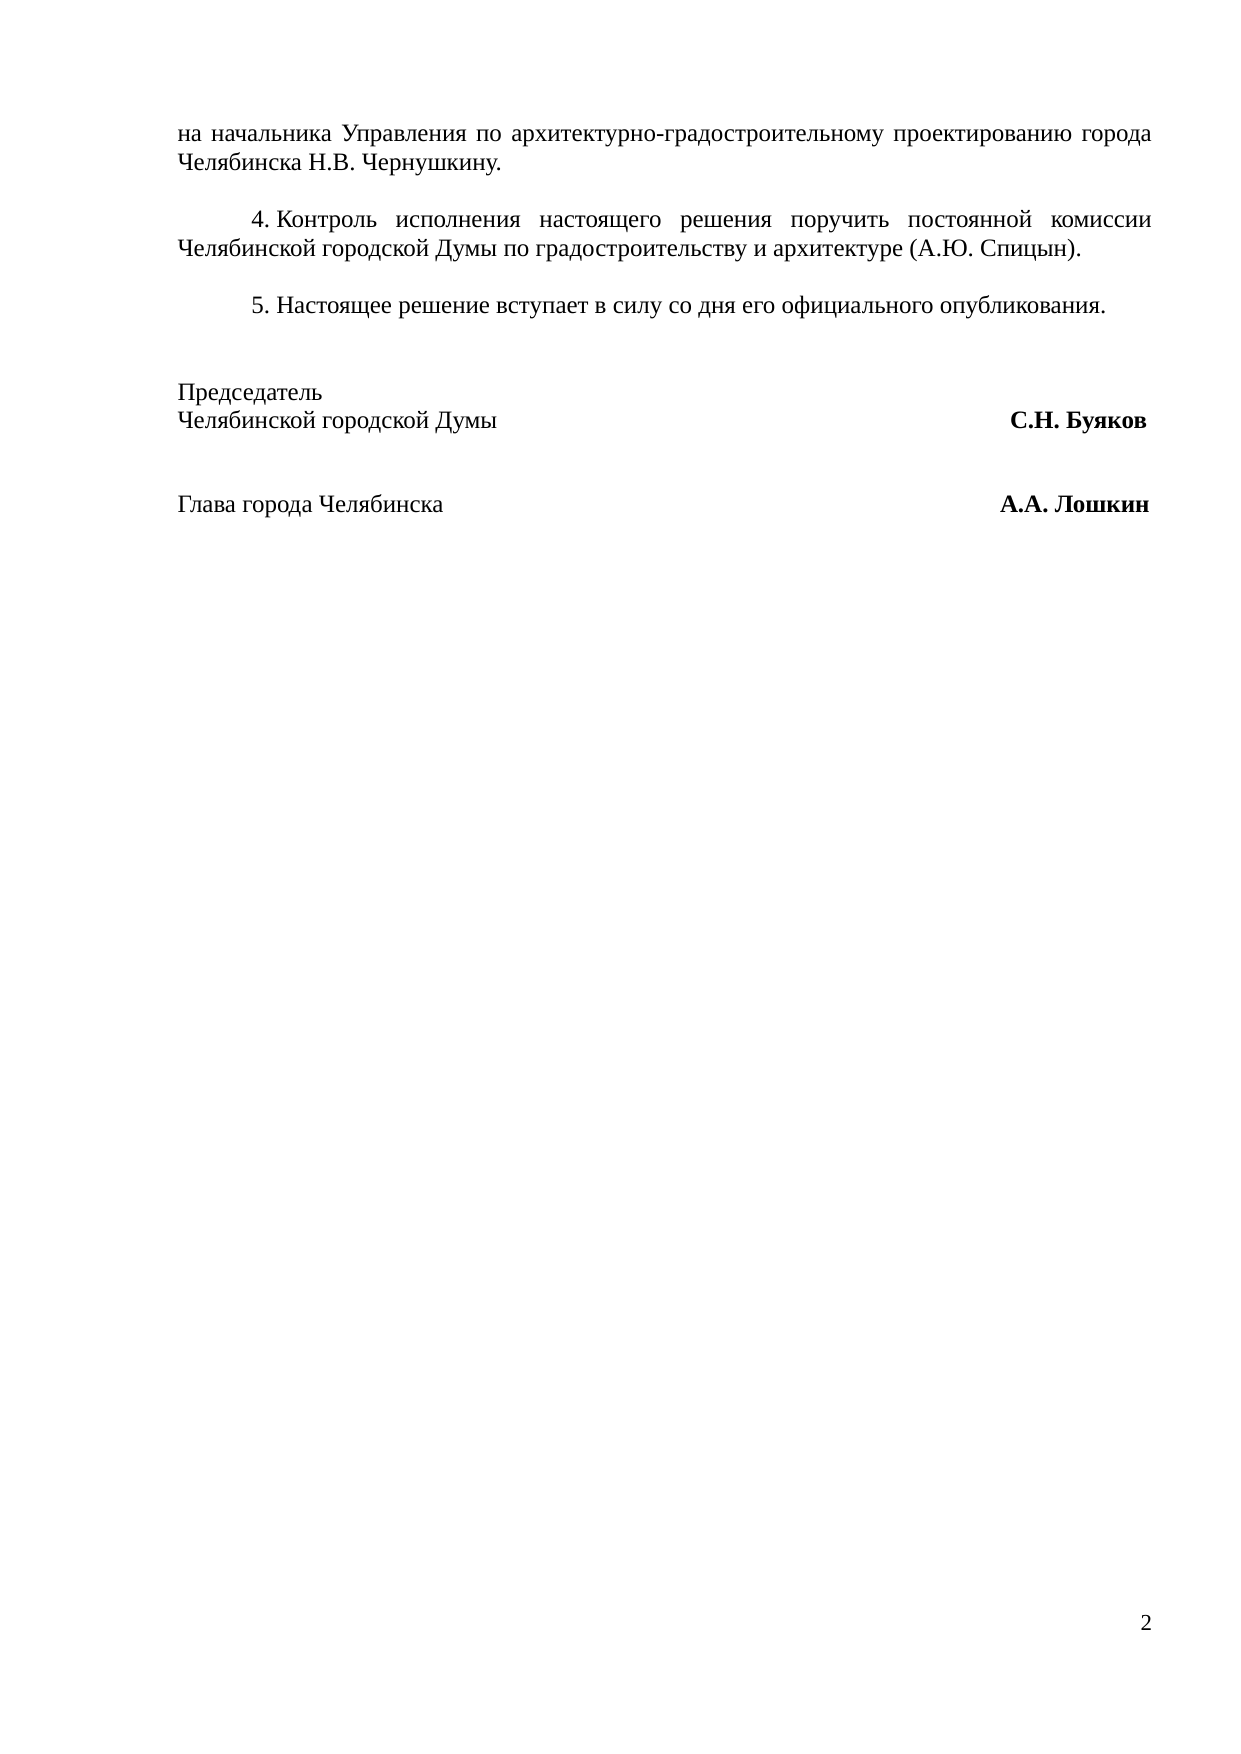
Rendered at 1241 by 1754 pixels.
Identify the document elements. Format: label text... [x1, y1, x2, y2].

text 4. Контроль исполнения настоящего решения поручить постоянной комиссии Челябинской городской Думы по градостроительству и архитектуре (А.Ю. Спицын). [177, 204, 1152, 262]
text на начальника Управления по архитектурно-градостроительному проектированию города Челябинска Н.В. Чернушкину. [177, 118, 1152, 176]
text 5. Настоящее решение вступает в силу со дня его официального опубликования. [177, 291, 1152, 319]
text Глава города Челябинска А.А. Лошкин [177, 489, 1152, 518]
text Челябинской городской Думы С.Н. Буяков [177, 406, 1152, 434]
text Председатель [177, 377, 1152, 406]
